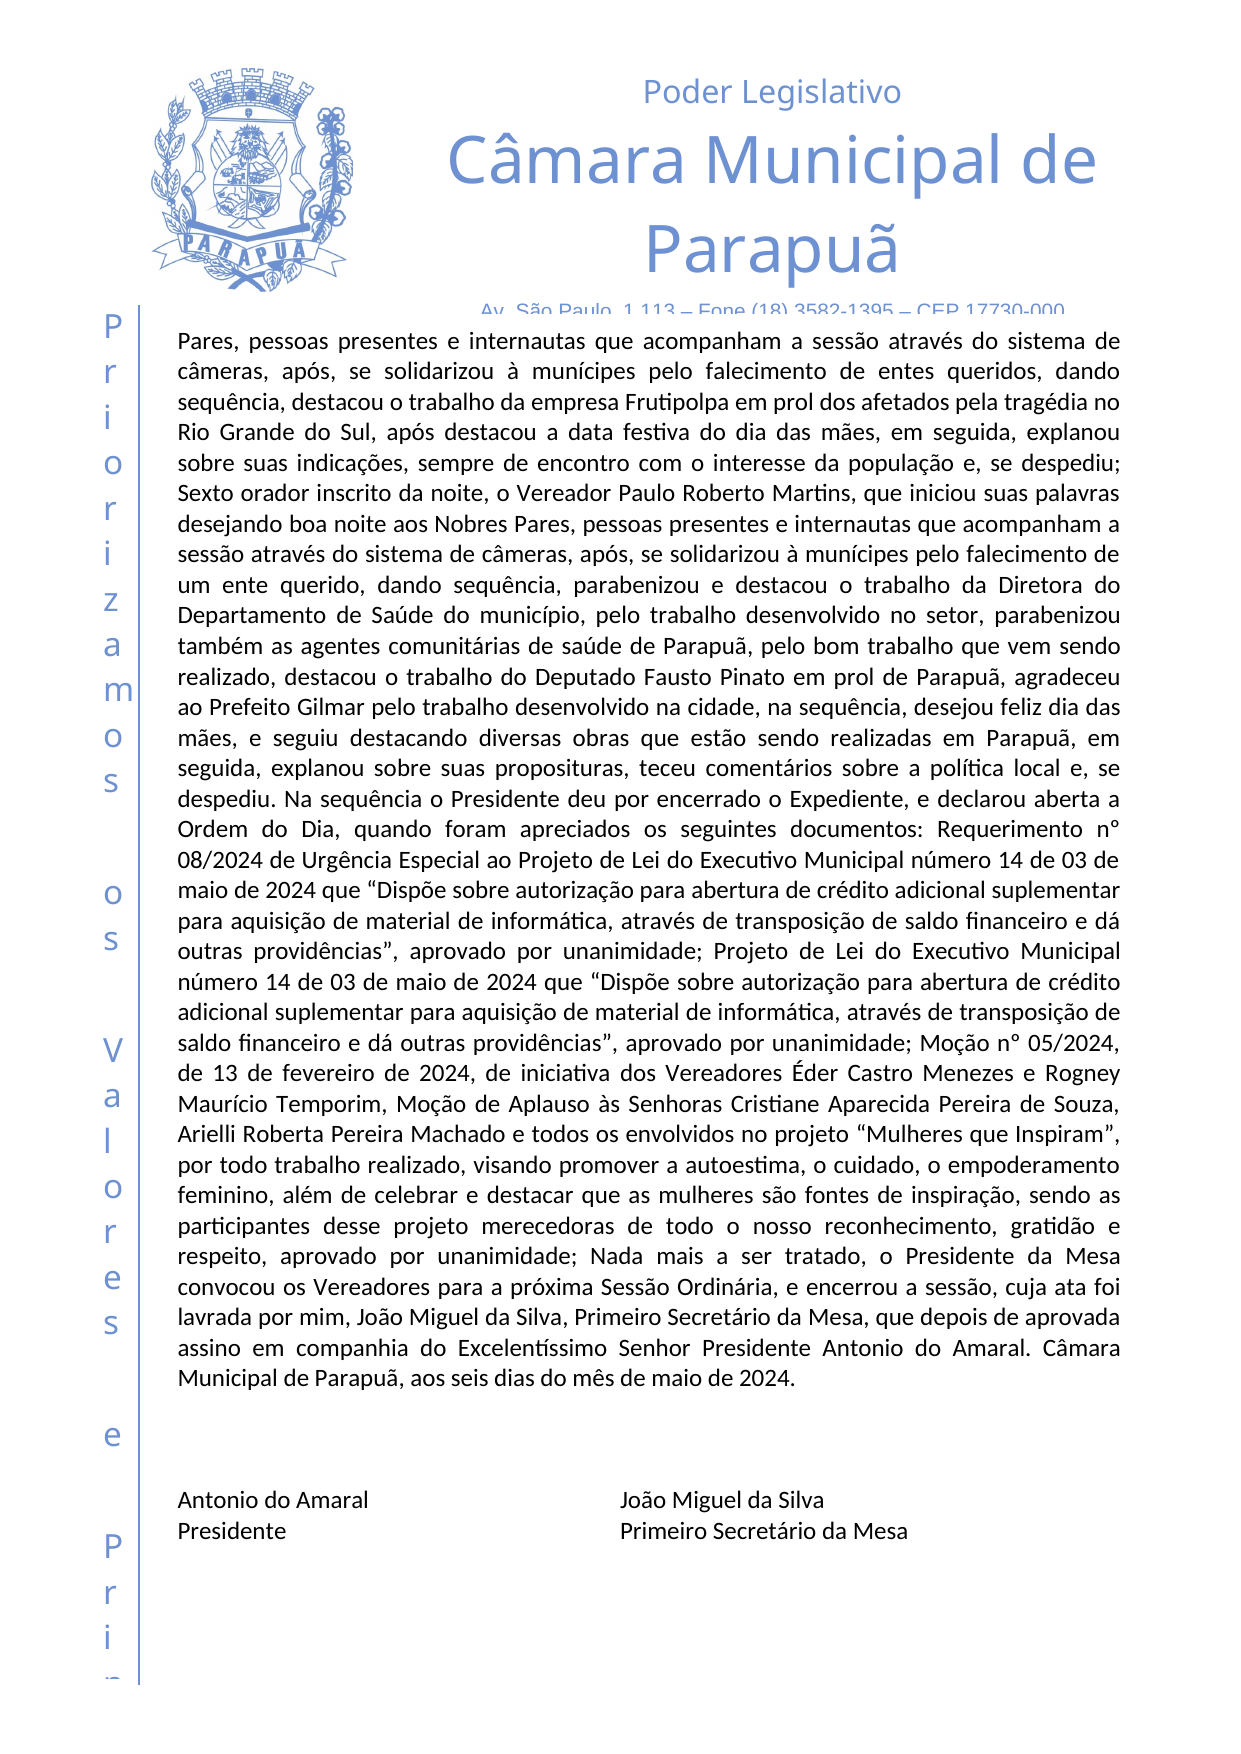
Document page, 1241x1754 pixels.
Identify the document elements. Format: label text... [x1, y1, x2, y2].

text Presidente Primeiro Secretário da Mesa [177, 1515, 1122, 1546]
text Pares, pessoas presentes e internautas que acompanham a sessão através do sistema de câmeras, após, se solidarizou à munícipes pelo falecimento de entes queridos, dando sequência, destacou o trabalho da empresa Frutipolpa em prol dos afetados pela tragédia no Rio Grande do Sul, após destacou a data festiva do dia das mães, em seguida, explanou sobre suas indicações, sempre de encontro com o interesse da população e, se despediu; Sexto orador inscrito da noite, o Vereador Paulo Roberto Martins, que iniciou suas palavras desejando boa noite aos Nobres Pares, pessoas presentes e internautas que acompanham a sessão através do sistema de câmeras, após, se solidarizou à munícipes pelo falecimento de um ente querido, dando sequência, parabenizou e destacou o trabalho da Diretora do Departamento de Saúde do município, pelo trabalho desenvolvido no setor, parabenizou também as agentes comunitárias de saúde de Parapuã, pelo bom trabalho que vem sendo realizado, destacou o trabalho do Deputado Fausto Pinato em prol de Parapuã, agradeceu ao Prefeito Gilmar pelo trabalho desenvolvido na cidade, na sequência, desejou feliz dia das mães, e seguiu destacando diversas obras que estão sendo realizadas em Parapuã, em seguida, explanou sobre suas proposituras, teceu comentários sobre a política local e, se despediu. Na sequência o Presidente deu por encerrado o Expediente, e declarou aberta a Ordem do Dia, quando foram apreciados os seguintes documentos: Requerimento nº 08/2024 de Urgência Especial ao Projeto de Lei do Executivo Municipal número 14 de 03 de maio de 2024 que “Dispõe sobre autorização para abertura de crédito adicional suplementar para aquisição de material de informática, através de transposição de saldo financeiro e dá outras providências”, aprovado por unanimidade; Projeto de Lei do Executivo Municipal número 14 de 03 de maio de 2024 que “Dispõe sobre autorização para abertura de crédito adicional suplementar para aquisição de material de informática, através de transposição de saldo financeiro e dá outras providências”, aprovado por unanimidade; Moção nº 05/2024, de 13 de fevereiro de 2024, de iniciativa dos Vereadores Éder Castro Menezes e Rogney Maurício Temporim, Moção de Aplauso às Senhoras Cristiane Aparecida Pereira de Souza, Arielli Roberta Pereira Machado e todos os envolvidos no projeto “Mulheres que Inspiram”, por todo trabalho realizado, visando promover a autoestima, o cuidado, o empoderamento feminino, além de celebrar e destacar que as mulheres são fontes de inspiração, sendo as participantes desse projeto merecedoras de todo o nosso reconhecimento, gratidão e respeito, aprovado por unanimidade; Nada mais a ser tratado, o Presidente da Mesa convocou os Vereadores para a próxima Sessão Ordinária, e encerrou a sessão, cuja ata foi lavrada por mim, João Miguel da Silva, Primeiro Secretário da Mesa, que depois de aprovada assino em companhia do Excelentíssimo Senhor Presidente Antonio do Amaral. Câmara Municipal de Parapuã, aos seis dias do mês de maio de 2024. [177, 325, 1122, 1393]
picture [151, 68, 354, 292]
text Antonio do Amaral João Miguel da Silva [177, 1485, 1122, 1515]
